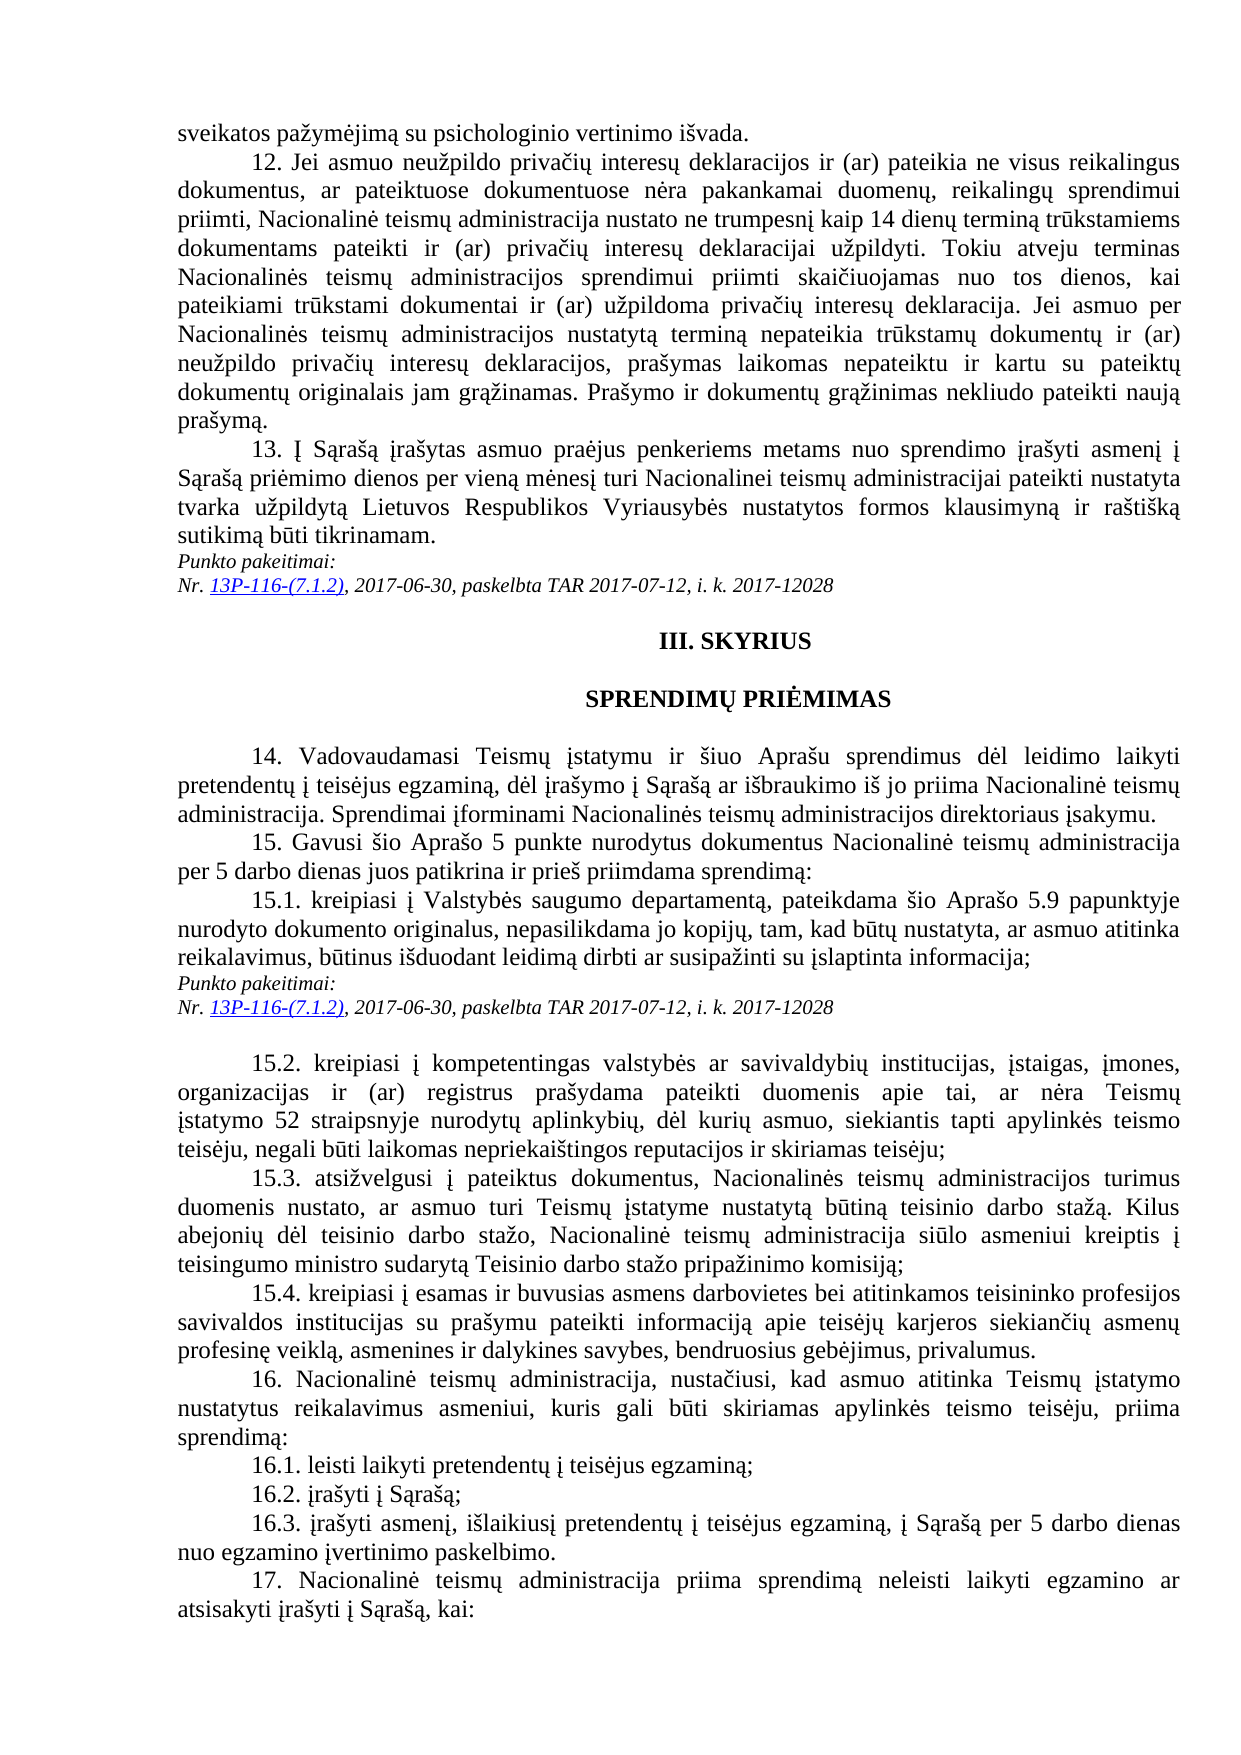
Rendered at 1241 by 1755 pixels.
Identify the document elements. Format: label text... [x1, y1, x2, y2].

text Nr. 13P-116-(7.1.2), 2017-06-30, paskelbta TAR 2017-07-12, i. k. 2017-12028 [177, 573, 1181, 597]
text 13. Į Sąrašą įrašytas asmuo praėjus penkeriems metams nuo sprendimo įrašyti asmenį į Sąrašą priėmimo dienos per vieną mėnesį turi Nacionalinei teismų administracijai pateikti nustatyta tvarka užpildytą Lietuvos Respublikos Vyriausybės nustatytos formos klausimyną ir raštišką sutikimą būti tikrinamam. [177, 434, 1181, 549]
text 15. Gavusi šio Aprašo 5 punkte nurodytus dokumentus Nacionalinė teismų administracija per 5 darbo dienas juos patikrina ir prieš priimdama sprendimą: [177, 827, 1181, 885]
text 16.2. įrašyti į Sąrašą; [177, 1479, 1181, 1508]
text 16.1. leisti laikyti pretendentų į teisėjus egzaminą; [177, 1451, 1181, 1479]
text 12. Jei asmuo neužpildo privačių interesų deklaracijos ir (ar) pateikia ne visus reikalingus dokumentus, ar pateiktuose dokumentuose nėra pakankamai duomenų, reikalingų sprendimui priimti, Nacionalinė teismų administracija nustato ne trumpesnį kaip 14 dienų terminą trūkstamiems dokumentams pateikti ir (ar) privačių interesų deklaracijai užpildyti. Tokiu atveju terminas Nacionalinės teismų administracijos sprendimui priimti skaičiuojamas nuo tos dienos, kai pateikiami trūkstami dokumentai ir (ar) užpildoma privačių interesų deklaracija. Jei asmuo per Nacionalinės teismų administracijos nustatytą terminą nepateikia trūkstamų dokumentų ir (ar) neužpildo privačių interesų deklaracijos, prašymas laikomas nepateiktu ir kartu su pateiktų dokumentų originalais jam grąžinamas. Prašymo ir dokumentų grąžinimas nekliudo pateikti naują prašymą. [177, 147, 1181, 434]
text Punkto pakeitimai: [177, 549, 1181, 573]
text Punkto pakeitimai: [177, 971, 1181, 995]
text 16. Nacionalinė teismų administracija, nustačiusi, kad asmuo atitinka Teismų įstatymo nustatytus reikalavimus asmeniui, kuris gali būti skiriamas apylinkės teismo teisėju, priima sprendimą: [177, 1364, 1181, 1451]
text 17. Nacionalinė teismų administracija priima sprendimą neleisti laikyti egzamino ar atsisakyti įrašyti į Sąrašą, kai: [177, 1566, 1181, 1623]
text 15.2. kreipiasi į kompetentingas valstybės ar savivaldybių institucijas, įstaigas, įmones, organizacijas ir (ar) registrus prašydama pateikti duomenis apie tai, ar nėra Teismų įstatymo 52 straipsnyje nurodytų aplinkybių, dėl kurių asmuo, siekiantis tapti apylinkės teismo teisėju, negali būti laikomas nepriekaištingos reputacijos ir skiriamas teisėju; [177, 1048, 1181, 1163]
text SPRENDIMŲ PRIĖMIMAS [177, 684, 1181, 712]
text sveikatos pažymėjimą su psichologinio vertinimo išvada. [177, 118, 1181, 147]
text 15.4. kreipiasi į esamas ir buvusias asmens darbovietes bei atitinkamos teisininko profesijos savivaldos institucijas su prašymu pateikti informaciją apie teisėjų karjeros siekiančių asmenų profesinę veiklą, asmenines ir dalykines savybes, bendruosius gebėjimus, privalumus. [177, 1278, 1181, 1364]
text III. SKYRIUS [177, 626, 1181, 655]
text 16.3. įrašyti asmenį, išlaikiusį pretendentų į teisėjus egzaminą, į Sąrašą per 5 darbo dienas nuo egzamino įvertinimo paskelbimo. [177, 1508, 1181, 1566]
text 14. Vadovaudamasi Teismų įstatymu ir šiuo Aprašu sprendimus dėl leidimo laikyti pretendentų į teisėjus egzaminą, dėl įrašymo į Sąrašą ar išbraukimo iš jo priima Nacionalinė teismų administracija. Sprendimai įforminami Nacionalinės teismų administracijos direktoriaus įsakymu. [177, 741, 1181, 827]
text 15.1. kreipiasi į Valstybės saugumo departamentą, pateikdama šio Aprašo 5.9 papunktyje nurodyto dokumento originalus, nepasilikdama jo kopijų, tam, kad būtų nustatyta, ar asmuo atitinka reikalavimus, būtinus išduodant leidimą dirbti ar susipažinti su įslaptinta informacija; [177, 885, 1181, 971]
text Nr. 13P-116-(7.1.2), 2017-06-30, paskelbta TAR 2017-07-12, i. k. 2017-12028 [177, 995, 1181, 1019]
text 15.3. atsižvelgusi į pateiktus dokumentus, Nacionalinės teismų administracijos turimus duomenis nustato, ar asmuo turi Teismų įstatyme nustatytą būtiną teisinio darbo stažą. Kilus abejonių dėl teisinio darbo stažo, Nacionalinė teismų administracija siūlo asmeniui kreiptis į teisingumo ministro sudarytą Teisinio darbo stažo pripažinimo komisiją; [177, 1163, 1181, 1278]
